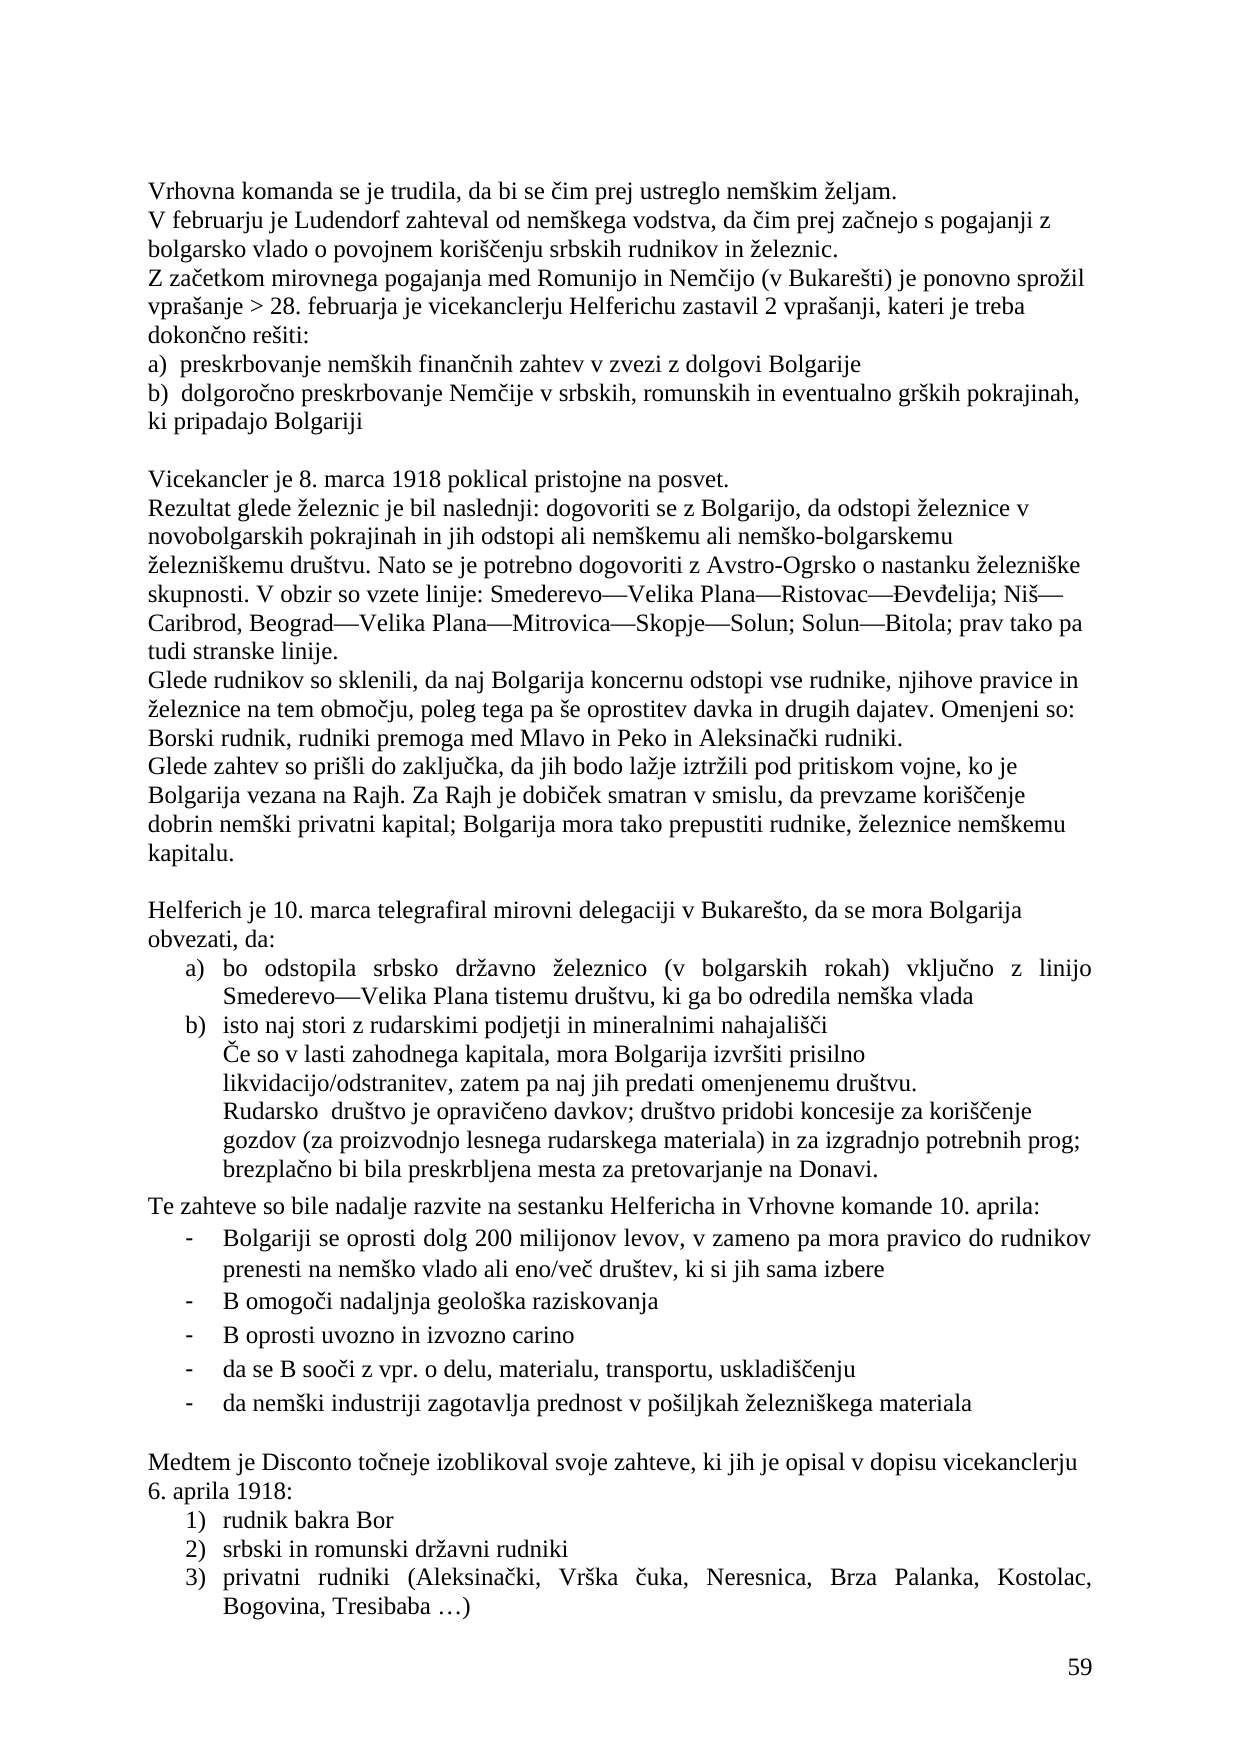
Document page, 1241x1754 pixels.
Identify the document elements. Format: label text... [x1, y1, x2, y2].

text Če so v lasti zahodnega kapitala, mora Bolgarija izvršiti prisilno likvidacijo/odstranitev, zatem pa naj jih predati omenjenemu društvu. [223, 1039, 1093, 1096]
list Bolgariji se oprosti dolg 200 milijonov levov, v zameno pa mora pravico do rudnikov prenesti na nemško vlado ali eno/več društev, ki si jih sama izbere [185, 1220, 1093, 1282]
list da nemški industriji zagotavlja prednost v pošiljkah železniškega materiala [185, 1385, 1093, 1419]
list B oprosti uvozno in izvozno carino [185, 1317, 1093, 1351]
text Vrhovna komanda se je trudila, da bi se čim prej ustreglo nemškim željam. [148, 176, 1093, 205]
text Vicekancler je 8. marca 1918 poklical pristojne na posvet. [148, 464, 1093, 493]
text Glede rudnikov so sklenili, da naj Bolgarija koncernu odstopi vse rudnike, njihove pravice in železnice na tem območju, poleg tega pa še oprostitev davka in drugih dajatev. Omenjeni so: Borski rudnik, rudniki premoga med Mlavo in Peko in Aleksinački rudniki. [148, 665, 1093, 751]
text Rudarsko društvo je opravičeno davkov; društvo pridobi koncesije za koriščenje gozdov (za proizvodnjo lesnega rudarskega materiala) in za izgradnjo potrebnih prog; brezplačno bi bila preskrbljena mesta za pretovarjanje na Donavi. [223, 1096, 1093, 1183]
list bo odstopila srbsko državno železnico (v bolgarskih rokah) vključno z linijo Smederevo—Velika Plana tistemu društvu, ki ga bo odredila nemška vlada [185, 953, 1093, 1010]
list srbski in romunski državni rudniki [185, 1534, 1093, 1562]
list isto naj stori z rudarskimi podjetji in mineralnimi nahajališči [185, 1010, 1093, 1039]
text Te zahteve so bile nadalje razvite na sestanku Helfericha in Vrhovne komande 10. aprila: [148, 1191, 1093, 1220]
text V februarju je Ludendorf zahteval od nemškega vodstva, da čim prej začnejo s pogajanji z bolgarsko vlado o povojnem koriščenju srbskih rudnikov in železnic. [148, 205, 1093, 263]
text Rezultat glede železnic je bil naslednji: dogovoriti se z Bolgarijo, da odstopi železnice v novobolgarskih pokrajinah in jih odstopi ali nemškemu ali nemško-bolgarskemu železniškemu društvu. Nato se je potrebno dogovoriti z Avstro-Ogrsko o nastanku železniške skupnosti. V obzir so vzete linije: Smederevo—Velika Plana—Ristovac—Đevđelija; Niš—Caribrod, Beograd—Velika Plana—Mitrovica—Skopje—Solun; Solun—Bitola; prav tako pa tudi stranske linije. [148, 493, 1093, 665]
list rudnik bakra Bor [185, 1505, 1093, 1534]
text b) dolgoročno preskrbovanje Nemčije v srbskih, romunskih in eventualno grških pokrajinah, ki pripadajo Bolgariji [148, 378, 1093, 435]
text Helferich je 10. marca telegrafiral mirovni delegaciji v Bukarešto, da se mora Bolgarija obvezati, da: [148, 895, 1093, 953]
list privatni rudniki (Aleksinački, Vrška čuka, Neresnica, Brza Palanka, Kostolac, Bogovina, Tresibaba …) [185, 1562, 1093, 1620]
list da se B sooči z vpr. o delu, materialu, transportu, uskladiščenju [185, 1351, 1093, 1385]
text a) preskrbovanje nemških finančnih zahtev v zvezi z dolgovi Bolgarije [148, 349, 1093, 378]
text Z začetkom mirovnega pogajanja med Romunijo in Nemčijo (v Bukarešti) je ponovno sprožil vprašanje > 28. februarja je vicekanclerju Helferichu zastavil 2 vprašanji, kateri je treba dokončno rešiti: [148, 263, 1093, 349]
text Glede zahtev so prišli do zaključka, da jih bodo lažje iztržili pod pritiskom vojne, ko je Bolgarija vezana na Rajh. Za Rajh je dobiček smatran v smislu, da prevzame koriščenje dobrin nemški privatni kapital; Bolgarija mora tako prepustiti rudnike, železnice nemškemu kapitalu. [148, 751, 1093, 866]
text Medtem je Disconto točneje izoblikoval svoje zahteve, ki jih je opisal v dopisu vicekanclerju 6. aprila 1918: [148, 1447, 1093, 1505]
list B omogoči nadaljnja geološka raziskovanja [185, 1282, 1093, 1317]
